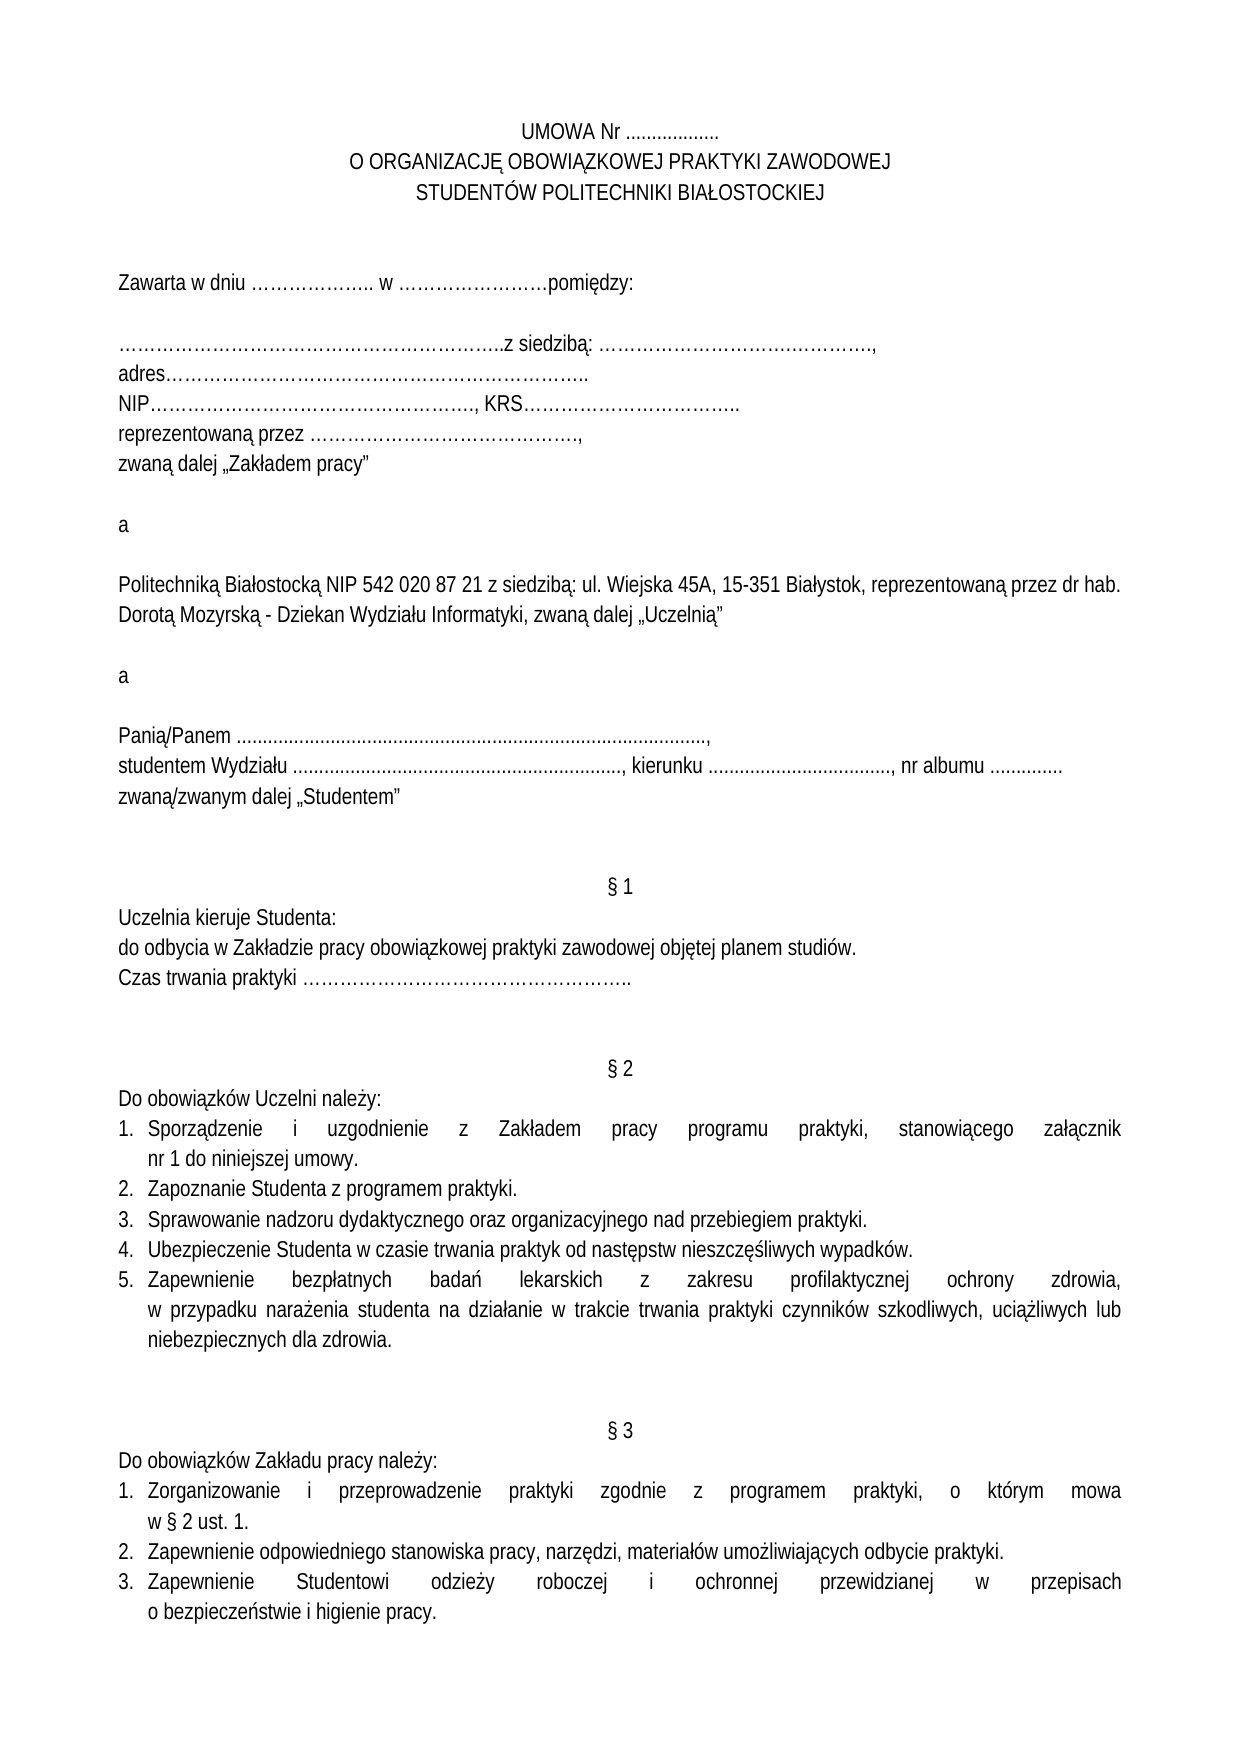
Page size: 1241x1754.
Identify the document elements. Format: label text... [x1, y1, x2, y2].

text Do obowiązków Zakładu pracy należy: [118, 1447, 1122, 1474]
text O ORGANIZACJĘ OBOWIĄZKOWEJ PRAKTYKI ZAWODOWEJ [118, 148, 1122, 175]
text a [118, 511, 1122, 537]
text ……………………………………………………..z siedzibą: ………………………….…………., adres………………………………………………………….. [118, 329, 1122, 386]
text UMOWA Nr .................. [118, 118, 1122, 144]
text NIP……………………………………………., KRS…………………………….. [118, 390, 1122, 416]
list Zapewnienie odpowiedniego stanowiska pracy, narzędzi, materiałów umożliwiających odbycie praktyki. [118, 1538, 1122, 1564]
text Zawarta w dniu ……………….. w ……………………pomiędzy: [118, 269, 1122, 296]
text § 3 [118, 1417, 1122, 1443]
text reprezentowaną przez ……………………………………., [118, 420, 1122, 447]
list Sporządzenie i uzgodnienie z Zakładem pracy programu praktyki, stanowiącego załącznik nr 1 do niniejszej umowy. [118, 1115, 1122, 1172]
list Zapewnienie Studentowi odzieży roboczej i ochronnej przewidzianej w przepisach o bezpieczeństwie i higienie pracy. [118, 1568, 1122, 1625]
text zwaną dalej „Zakładem pracy” [118, 450, 1122, 477]
text Czas trwania praktyki …………………………………………….. [118, 964, 1122, 990]
list Zapoznanie Studenta z programem praktyki. [118, 1175, 1122, 1202]
text zwaną/zwanym dalej „Studentem” [118, 783, 1122, 809]
text studentem Wydziału ..............................................................., kierunku ..................................., nr albumu .............. [118, 752, 1122, 779]
list Ubezpieczenie Studenta w czasie trwania praktyk od następstw nieszczęśliwych wypadków. [118, 1236, 1122, 1262]
list Sprawowanie nadzoru dydaktycznego oraz organizacyjnego nad przebiegiem praktyki. [118, 1206, 1122, 1232]
text Politechniką Białostocką NIP 542 020 87 21 z siedzibą: ul. Wiejska 45A, 15-351 Białystok, reprezentowaną przez dr hab. Dorotą Mozyrską - Dziekan Wydziału Informatyki, zwaną dalej „Uczelnią” [118, 571, 1122, 628]
text Uczelnia kieruje Studenta: [118, 903, 1122, 930]
list Zapewnienie bezpłatnych badań lekarskich z zakresu profilaktycznej ochrony zdrowia, w przypadku narażenia studenta na działanie w trakcie trwania praktyki czynników szkodliwych, uciążliwych lub niebezpiecznych dla zdrowia. [118, 1266, 1122, 1353]
list Zorganizowanie i przeprowadzenie praktyki zgodnie z programem praktyki, o którym mowa w § 2 ust. 1. [118, 1477, 1122, 1534]
text Do obowiązków Uczelni należy: [118, 1085, 1122, 1111]
text § 1 [118, 873, 1122, 900]
text do odbycia w Zakładzie pracy obowiązkowej praktyki zawodowej objętej planem studiów. [118, 934, 1122, 960]
text STUDENTÓW POLITECHNIKI BIAŁOSTOCKIEJ [118, 178, 1122, 205]
text a [118, 662, 1122, 688]
text § 2 [118, 1054, 1122, 1081]
text Panią/Panem .........................................................................................., [118, 722, 1122, 749]
